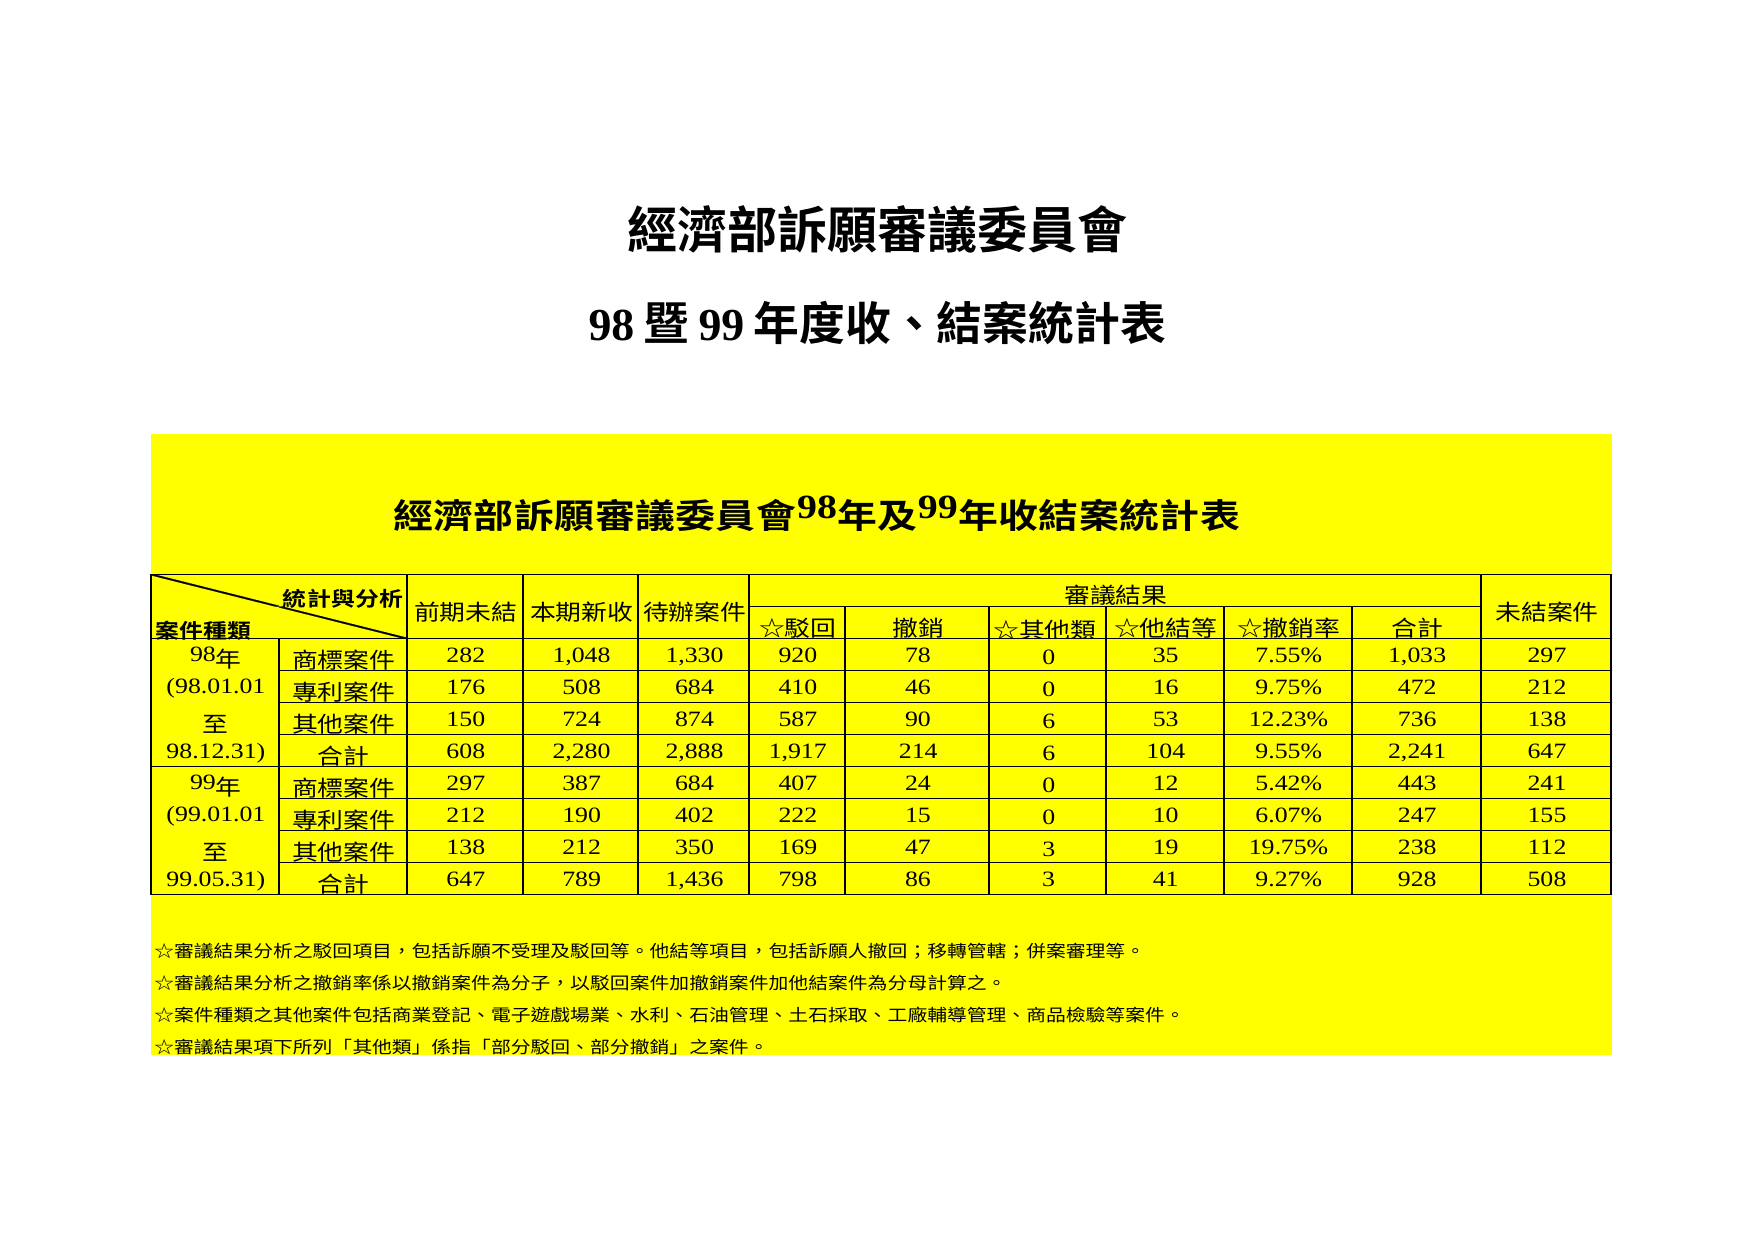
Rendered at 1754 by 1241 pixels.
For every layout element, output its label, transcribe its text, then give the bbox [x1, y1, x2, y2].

text 98暨99年度收、結案統計表 [150, 283, 1604, 358]
text 經濟部訴願審議委員會 [150, 189, 1604, 264]
